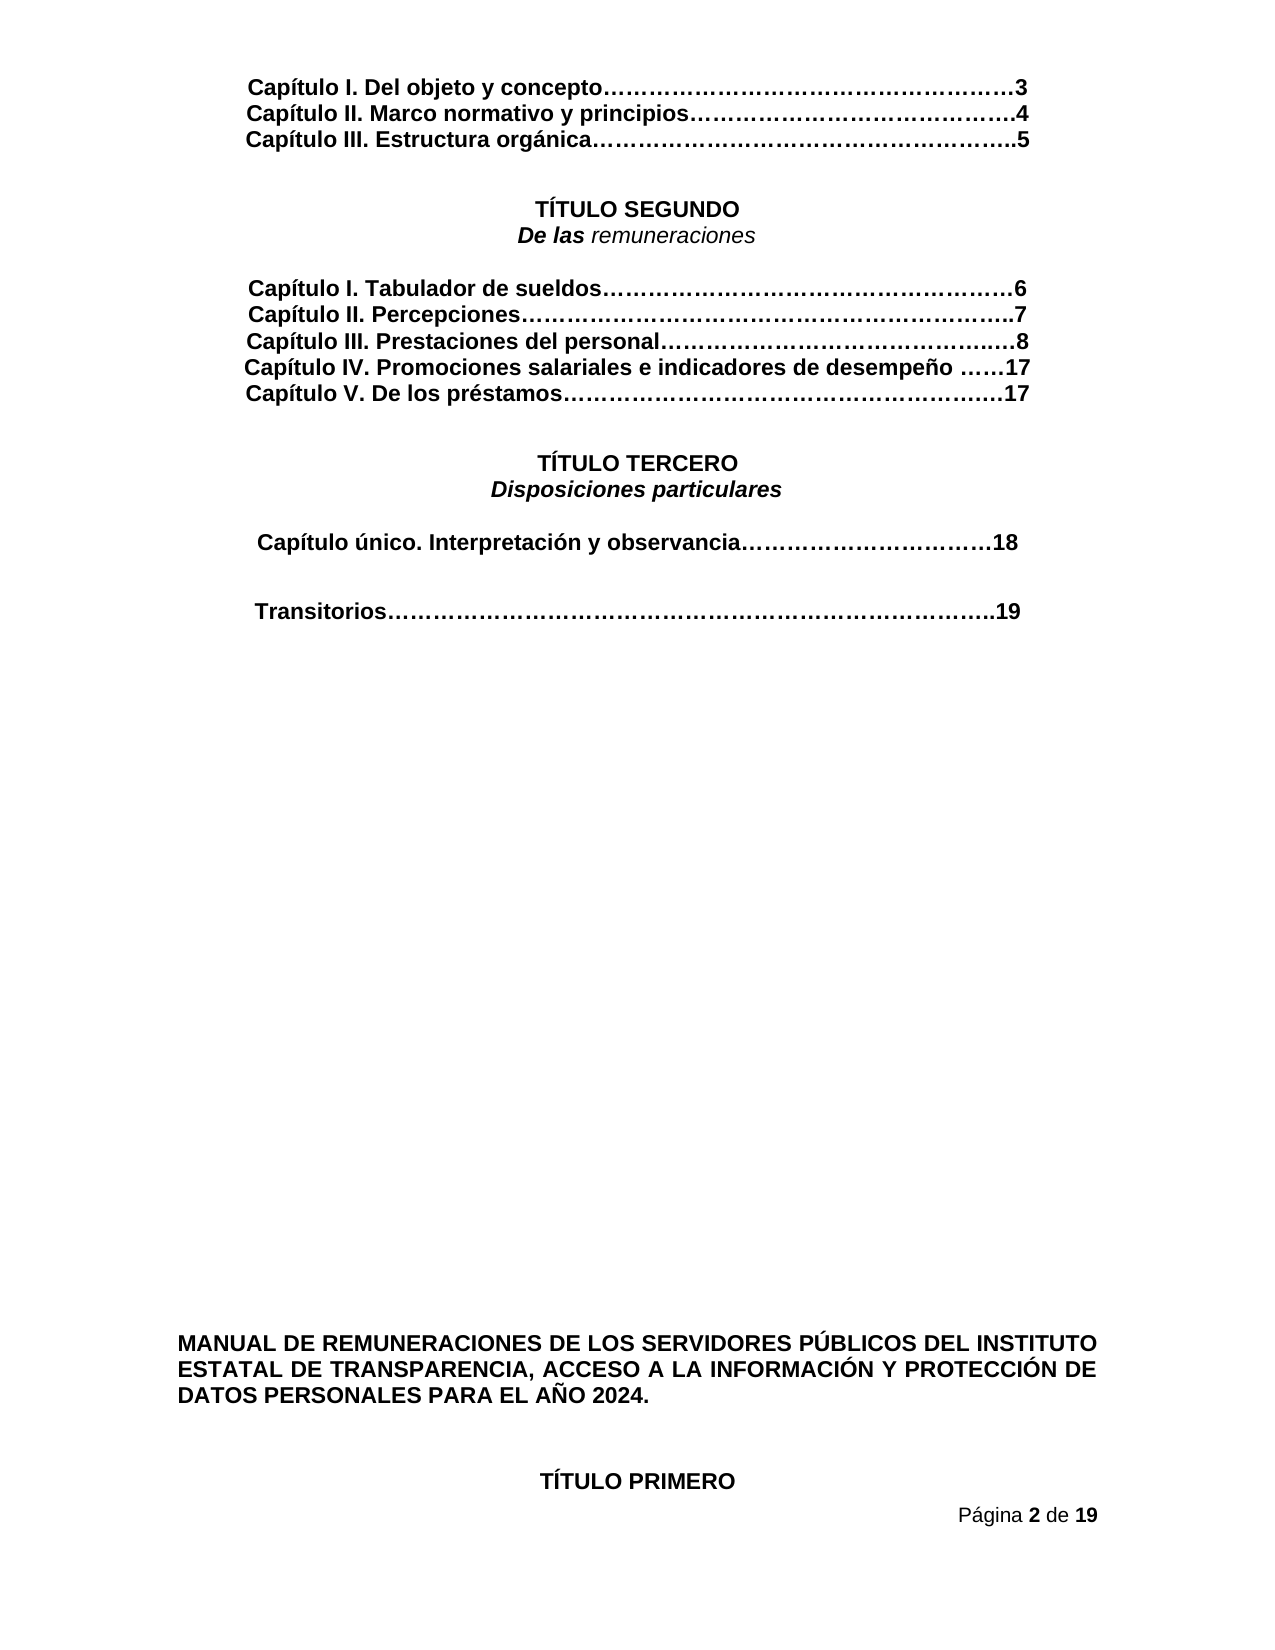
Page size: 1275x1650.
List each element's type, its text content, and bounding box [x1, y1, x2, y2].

text Capítulo V. De los préstamos……………………………………………….…17 [177, 380, 1098, 407]
text De las remuneraciones [177, 222, 1098, 248]
text Capítulo I. Tabulador de sueldos………………………………………………6 [177, 275, 1098, 301]
text Capítulo único. Interpretación y observancia……………………………18 [177, 529, 1098, 555]
text Capítulo III. Estructura orgánica………………………………………………..5 [177, 126, 1098, 153]
text TÍTULO TERCERO [177, 450, 1098, 476]
text Capítulo III. Prestaciones del personal……………………………………..…8 [177, 328, 1098, 354]
text MANUAL DE REMUNERACIONES DE LOS SERVIDORES PÚBLICOS DEL INSTITUTO ESTATAL DE TRANSPARENCIA, ACCESO A LA INFORMACIÓN Y PROTECCIÓN DE DATOS PERSONALES PARA EL AÑO 2024. [177, 1329, 1098, 1408]
text Transitorios……………………………………………………………………..19 [177, 598, 1098, 624]
text Capítulo I. Del objeto y concepto………………………………………………3 [177, 74, 1098, 100]
text TÍTULO PRIMERO [177, 1468, 1098, 1494]
text Capítulo II. Percepciones………………………………………………………..7 [177, 301, 1098, 328]
text Capítulo IV. Promociones salariales e indicadores de desempeño ……17 [177, 354, 1098, 380]
text Capítulo II. Marco normativo y principios…………………………………….4 [177, 100, 1098, 126]
text TÍTULO SEGUNDO [177, 196, 1098, 222]
text Disposiciones particulares [177, 476, 1098, 502]
